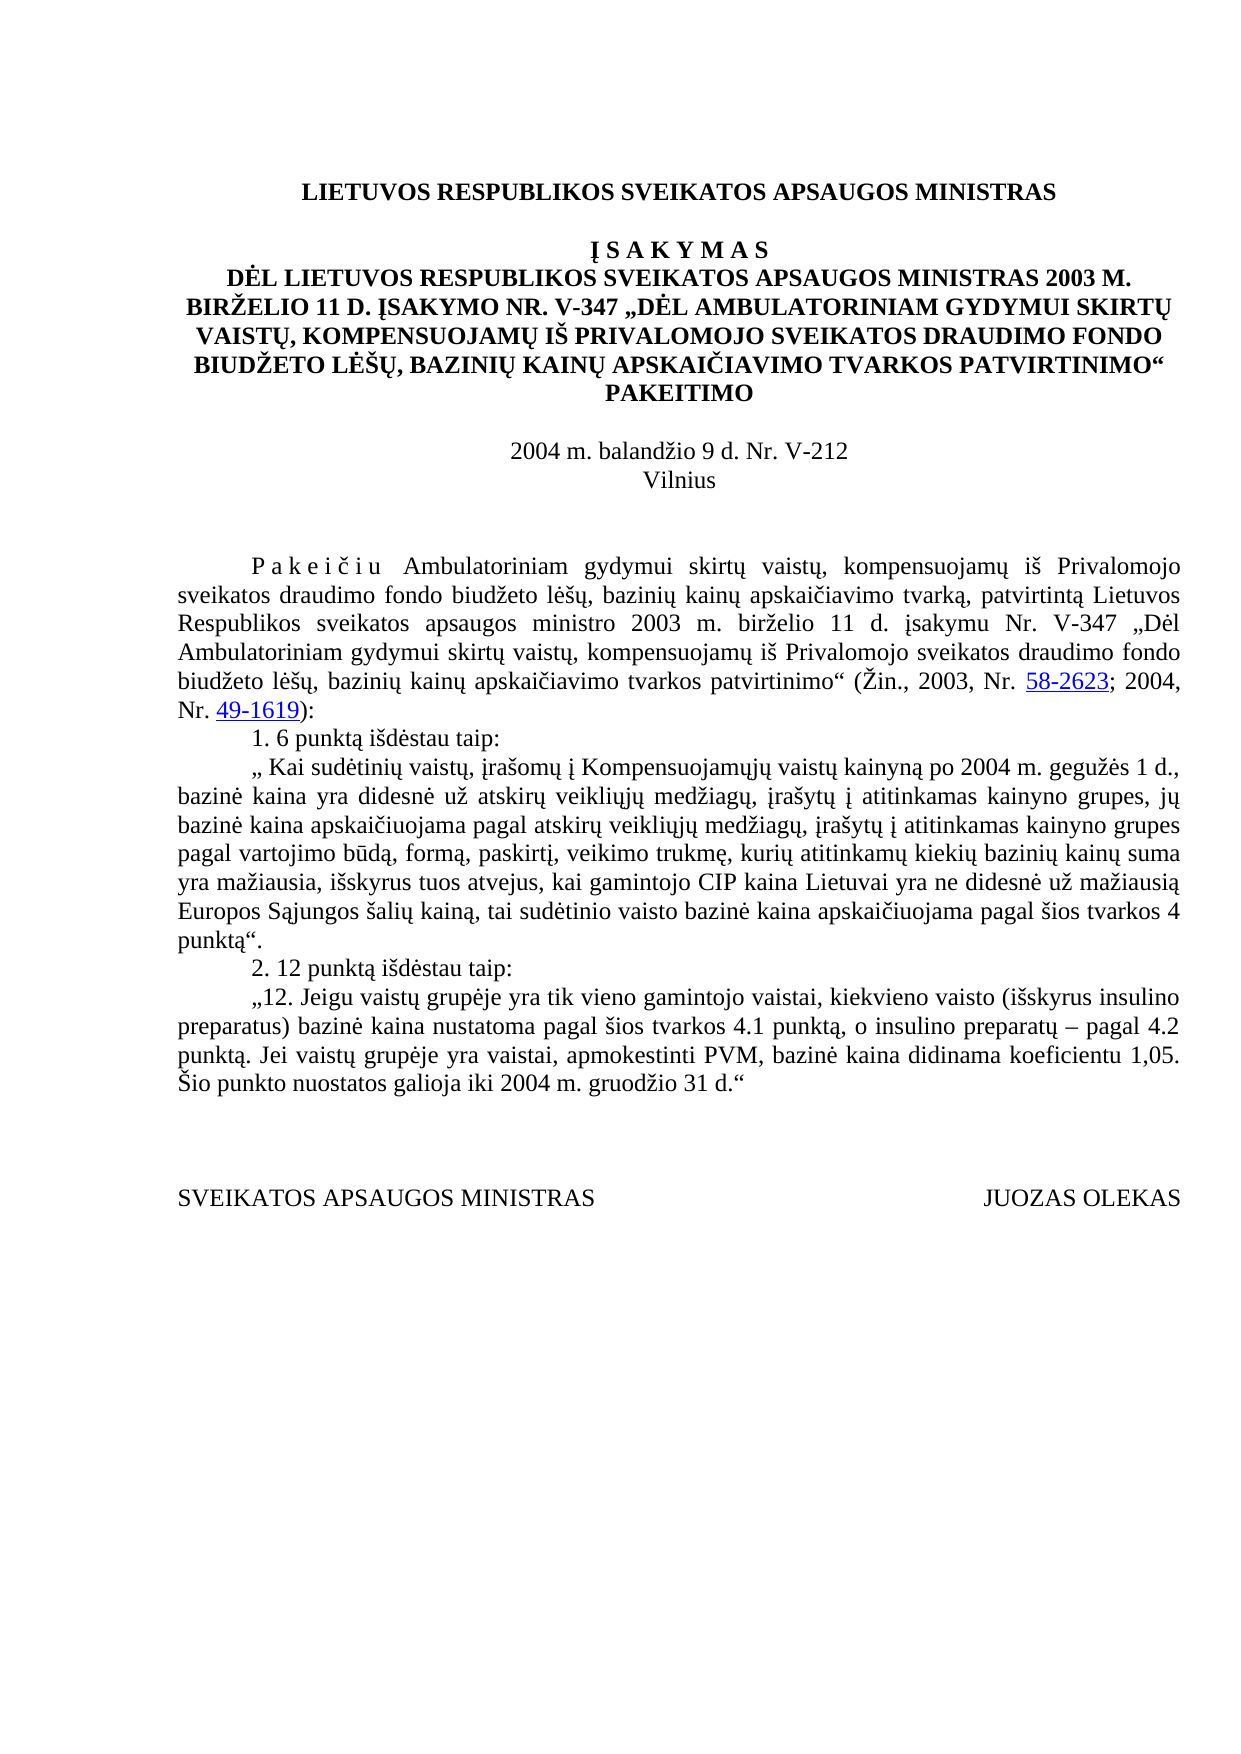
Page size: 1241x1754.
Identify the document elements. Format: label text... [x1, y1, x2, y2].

text „ Kai sudėtinių vaistų, įrašomų į Kompensuojamųjų vaistų kainyną po 2004 m. gegužės 1 d., bazinė kaina yra didesnė už atskirų veikliųjų medžiagų, įrašytų į atitinkamas kainyno grupes, jų bazinė kaina apskaičiuojama pagal atskirų veikliųjų medžiagų, įrašytų į atitinkamas kainyno grupes pagal vartojimo būdą, formą, paskirtį, veikimo trukmę, kurių atitinkamų kiekių bazinių kainų suma yra mažiausia, išskyrus tuos atvejus, kai gamintojo CIP kaina Lietuvai yra ne didesnė už mažiausią Europos Sąjungos šalių kainą, tai sudėtinio vaisto bazinė kaina apskaičiuojama pagal šios tvarkos 4 punktą“. [177, 752, 1181, 953]
text „12. Jeigu vaistų grupėje yra tik vieno gamintojo vaistai, kiekvieno vaisto (išskyrus insulino preparatus) bazinė kaina nustatoma pagal šios tvarkos 4.1 punktą, o insulino preparatų – pagal 4.2 punktą. Jei vaistų grupėje yra vaistai, apmokestinti PVM, bazinė kaina didinama koeficientu 1,05. Šio punkto nuostatos galioja iki 2004 m. gruodžio 31 d.“ [177, 982, 1181, 1097]
text DĖL LIETUVOS RESPUBLIKOS SVEIKATOS APSAUGOS MINISTRAS 2003 M. BIRŽELIO 11 D. ĮSAKYMO NR. V-347 „DĖL AMBULATORINIAM GYDYMUI SKIRTŲ VAISTŲ, KOMPENSUOJAMŲ IŠ PRIVALOMOJO SVEIKATOS DRAUDIMO FONDO BIUDŽETO LĖŠŲ, BAZINIŲ KAINŲ APSKAIČIAVIMO TVARKOS PATVIRTINIMO“ PAKEITIMO [177, 263, 1181, 407]
text SVEIKATOS APSAUGOS MINISTRAS JUOZAS OLEKAS [177, 1183, 1181, 1212]
text 2. 12 punktą išdėstau taip: [177, 953, 1181, 982]
text Vilnius [177, 465, 1181, 493]
text Į S A K Y M A S [177, 235, 1181, 263]
text 2004 m. balandžio 9 d. Nr. V-212 [177, 436, 1181, 465]
text Pakeičiu Ambulatoriniam gydymui skirtų vaistų, kompensuojamų iš Privalomojo sveikatos draudimo fondo biudžeto lėšų, bazinių kainų apskaičiavimo tvarką, patvirtintą Lietuvos Respublikos sveikatos apsaugos ministro 2003 m. birželio 11 d. įsakymu Nr. V-347 „Dėl Ambulatoriniam gydymui skirtų vaistų, kompensuojamų iš Privalomojo sveikatos draudimo fondo biudžeto lėšų, bazinių kainų apskaičiavimo tvarkos patvirtinimo“ (Žin., 2003, Nr. 58-2623; 2004, Nr. 49-1619): [177, 551, 1181, 723]
text LIETUVOS RESPUBLIKOS SVEIKATOS APSAUGOS MINISTRAS [177, 177, 1181, 206]
text 1. 6 punktą išdėstau taip: [177, 723, 1181, 752]
